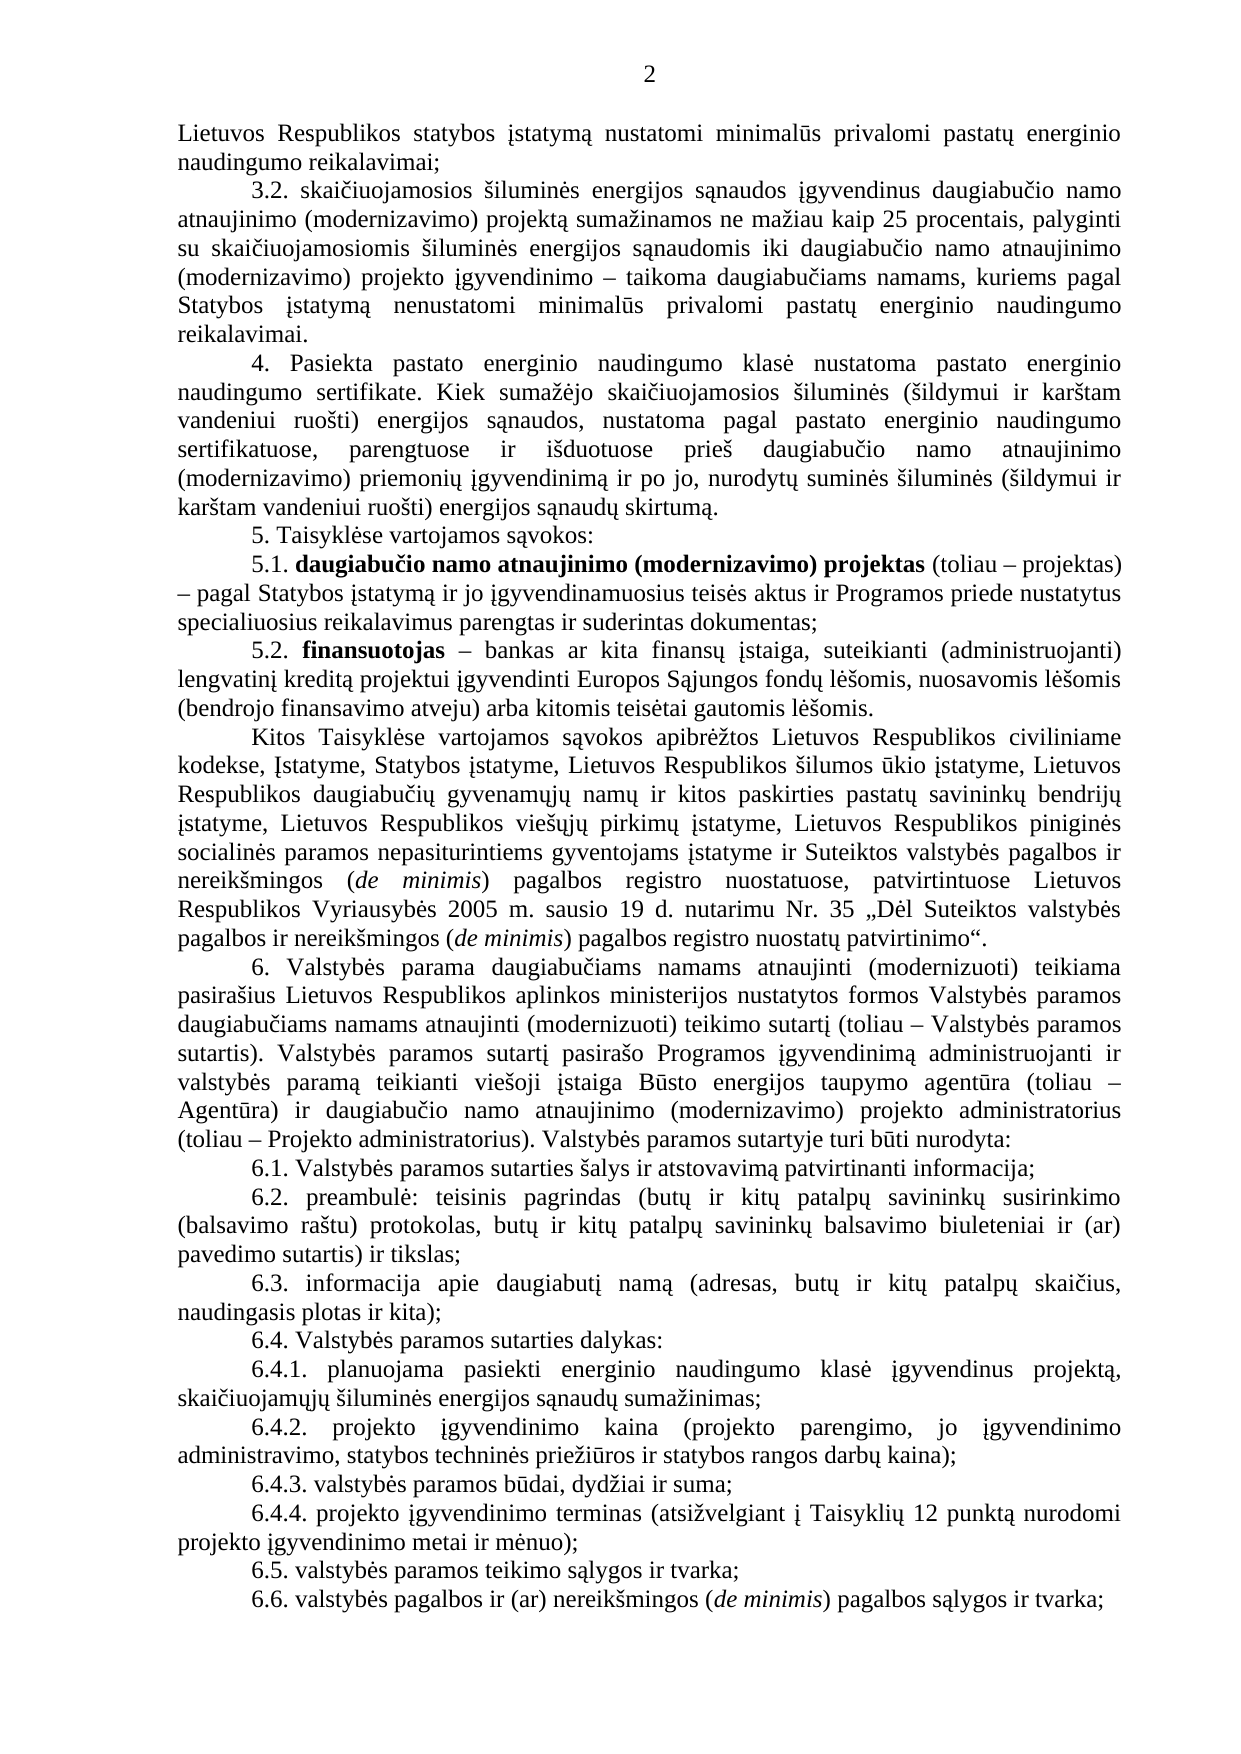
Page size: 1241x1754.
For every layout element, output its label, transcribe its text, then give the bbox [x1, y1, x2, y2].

text 5.1. daugiabučio namo atnaujinimo (modernizavimo) projektas (toliau – projektas) – pagal Statybos įstatymą ir jo įgyvendinamuosius teisės aktus ir Programos priede nustatytus specialiuosius reikalavimus parengtas ir suderintas dokumentas; [177, 549, 1122, 636]
text 4. Pasiekta pastato energinio naudingumo klasė nustatoma pastato energinio naudingumo sertifikate. Kiek sumažėjo skaičiuojamosios šiluminės (šildymui ir karštam vandeniui ruošti) energijos sąnaudos, nustatoma pagal pastato energinio naudingumo sertifikatuose, parengtuose ir išduotuose prieš daugiabučio namo atnaujinimo (modernizavimo) priemonių įgyvendinimą ir po jo, nurodytų suminės šiluminės (šildymui ir karštam vandeniui ruošti) energijos sąnaudų skirtumą. [177, 348, 1122, 521]
text 6.5. valstybės paramos teikimo sąlygos ir tvarka; [177, 1556, 1122, 1584]
text 5.2. finansuotojas – bankas ar kita finansų įstaiga, suteikianti (administruojanti) lengvatinį kreditą projektui įgyvendinti Europos Sąjungos fondų lėšomis, nuosavomis lėšomis (bendrojo finansavimo atveju) arba kitomis teisėtai gautomis lėšomis. [177, 636, 1122, 722]
text Lietuvos Respublikos statybos įstatymą nustatomi minimalūs privalomi pastatų energinio naudingumo reikalavimai; [177, 118, 1122, 176]
text 6.6. valstybės pagalbos ir (ar) nereikšmingos (de minimis) pagalbos sąlygos ir tvarka; [177, 1584, 1122, 1613]
text 6.4.3. valstybės paramos būdai, dydžiai ir suma; [177, 1469, 1122, 1498]
text 6.4.4. projekto įgyvendinimo terminas (atsižvelgiant į Taisyklių 12 punktą nurodomi projekto įgyvendinimo metai ir mėnuo); [177, 1498, 1122, 1556]
text 6.1. Valstybės paramos sutarties šalys ir atstovavimą patvirtinanti informacija; [177, 1153, 1122, 1182]
text 6.4.2. projekto įgyvendinimo kaina (projekto parengimo, jo įgyvendinimo administravimo, statybos techninės priežiūros ir statybos rangos darbų kaina); [177, 1412, 1122, 1469]
text 6.3. informacija apie daugiabutį namą (adresas, butų ir kitų patalpų skaičius, naudingasis plotas ir kita); [177, 1268, 1122, 1326]
text 6.2. preambulė: teisinis pagrindas (butų ir kitų patalpų savininkų susirinkimo (balsavimo raštu) protokolas, butų ir kitų patalpų savininkų balsavimo biuleteniai ir (ar) pavedimo sutartis) ir tikslas; [177, 1182, 1122, 1268]
text Kitos Taisyklėse vartojamos sąvokos apibrėžtos Lietuvos Respublikos civiliniame kodekse, Įstatyme, Statybos įstatyme, Lietuvos Respublikos šilumos ūkio įstatyme, Lietuvos Respublikos daugiabučių gyvenamųjų namų ir kitos paskirties pastatų savininkų bendrijų įstatyme, Lietuvos Respublikos viešųjų pirkimų įstatyme, Lietuvos Respublikos piniginės socialinės paramos nepasiturintiems gyventojams įstatyme ir Suteiktos valstybės pagalbos ir nereikšmingos (de minimis) pagalbos registro nuostatuose, patvirtintuose Lietuvos Respublikos Vyriausybės 2005 m. sausio 19 d. nutarimu Nr. 35 „Dėl Suteiktos valstybės pagalbos ir nereikšmingos (de minimis) pagalbos registro nuostatų patvirtinimo“. [177, 722, 1122, 952]
text 5. Taisyklėse vartojamos sąvokos: [177, 521, 1122, 549]
text 6.4.1. planuojama pasiekti energinio naudingumo klasė įgyvendinus projektą, skaičiuojamųjų šiluminės energijos sąnaudų sumažinimas; [177, 1354, 1122, 1412]
text 6. Valstybės parama daugiabučiams namams atnaujinti (modernizuoti) teikiama pasirašius Lietuvos Respublikos aplinkos ministerijos nustatytos formos Valstybės paramos daugiabučiams namams atnaujinti (modernizuoti) teikimo sutartį (toliau – Valstybės paramos sutartis). Valstybės paramos sutartį pasirašo Programos įgyvendinimą administruojanti ir valstybės paramą teikianti viešoji įstaiga Būsto energijos taupymo agentūra (toliau – Agentūra) ir daugiabučio namo atnaujinimo (modernizavimo) projekto administratorius (toliau – Projekto administratorius). Valstybės paramos sutartyje turi būti nurodyta: [177, 952, 1122, 1153]
text 6.4. Valstybės paramos sutarties dalykas: [177, 1326, 1122, 1354]
text 3.2. skaičiuojamosios šiluminės energijos sąnaudos įgyvendinus daugiabučio namo atnaujinimo (modernizavimo) projektą sumažinamos ne mažiau kaip 25 procentais, palyginti su skaičiuojamosiomis šiluminės energijos sąnaudomis iki daugiabučio namo atnaujinimo (modernizavimo) projekto įgyvendinimo – taikoma daugiabučiams namams, kuriems pagal Statybos įstatymą nenustatomi minimalūs privalomi pastatų energinio naudingumo reikalavimai. [177, 176, 1122, 348]
